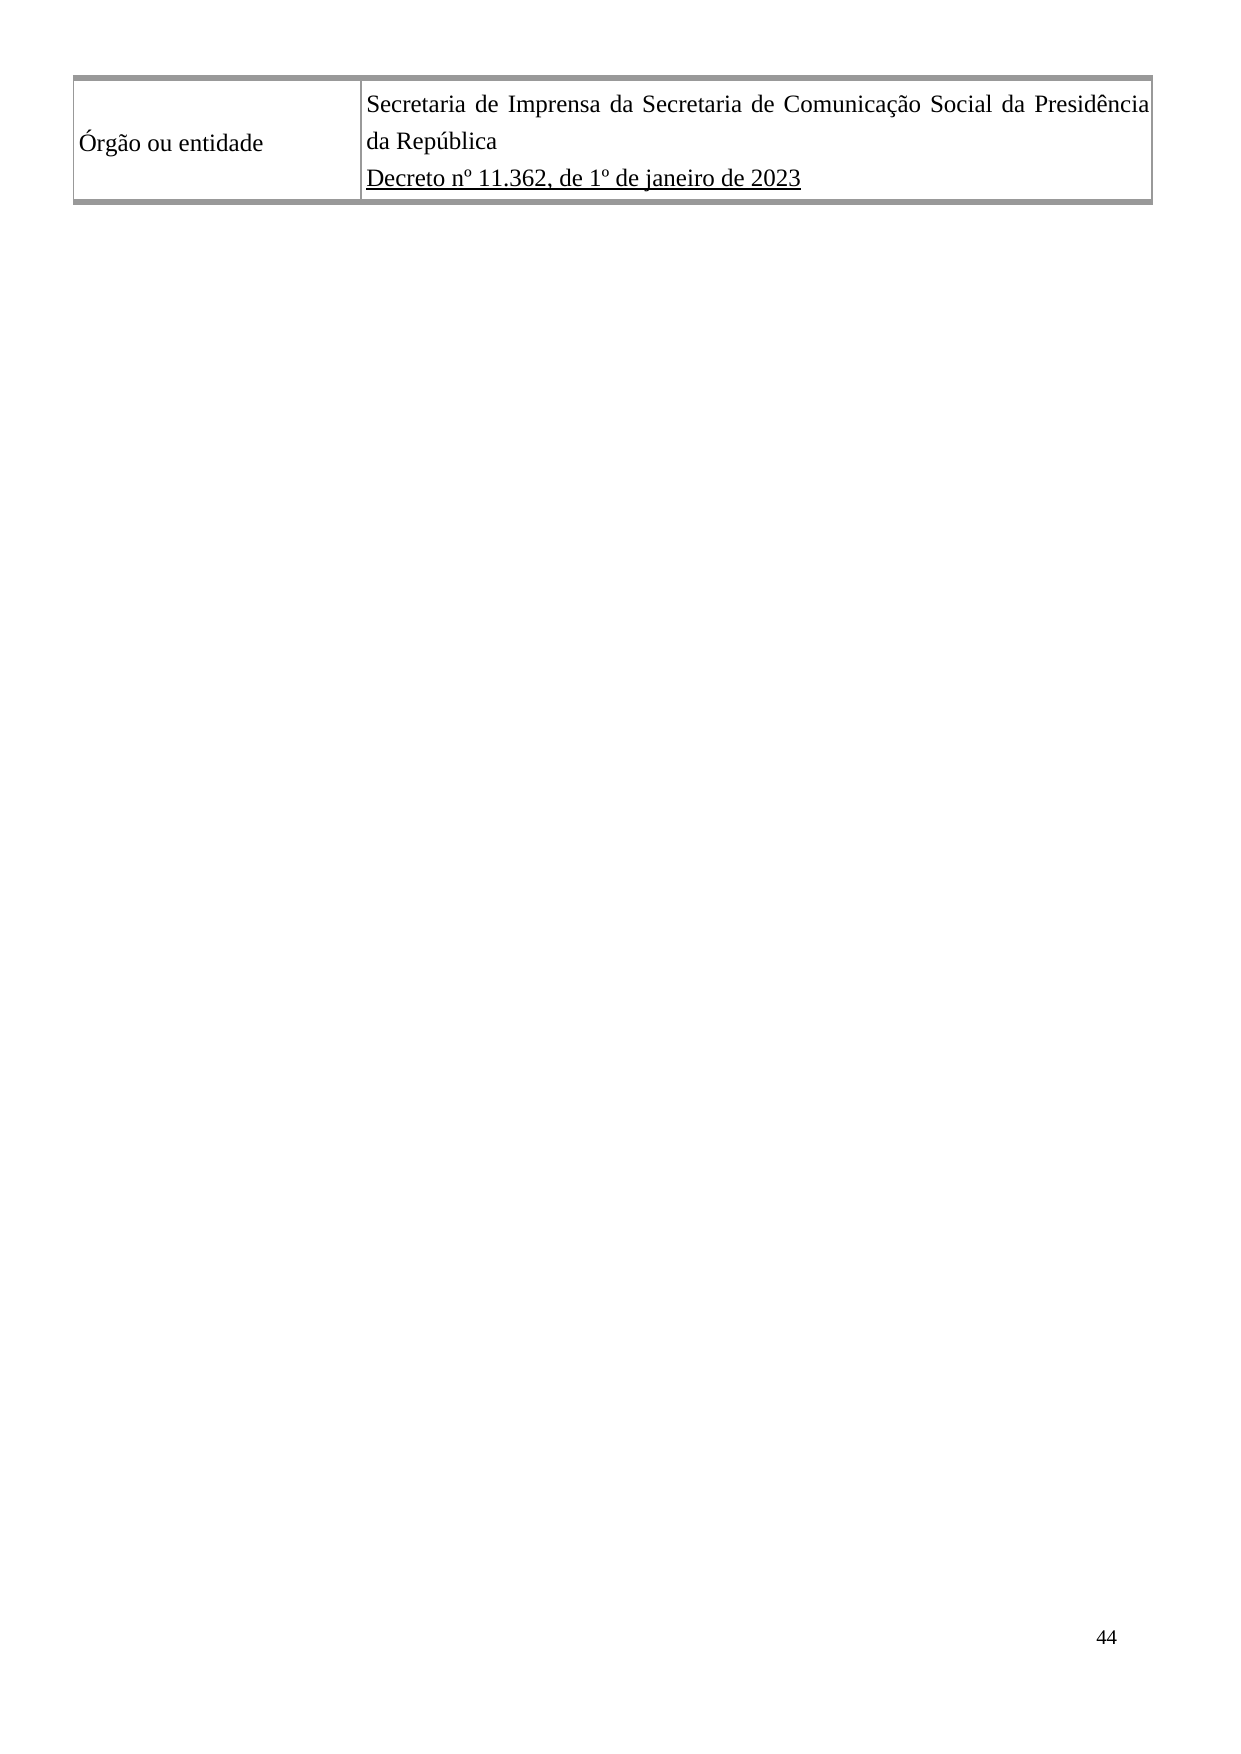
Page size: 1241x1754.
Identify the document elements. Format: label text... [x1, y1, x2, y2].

table_header Órgão ou entidade [74, 81, 360, 198]
table_header Secretaria de Imprensa da Secretaria de Comunicação Social da Presidência da República Decreto nº 11.362, de 1º de janeiro de 2023 [362, 81, 1151, 198]
